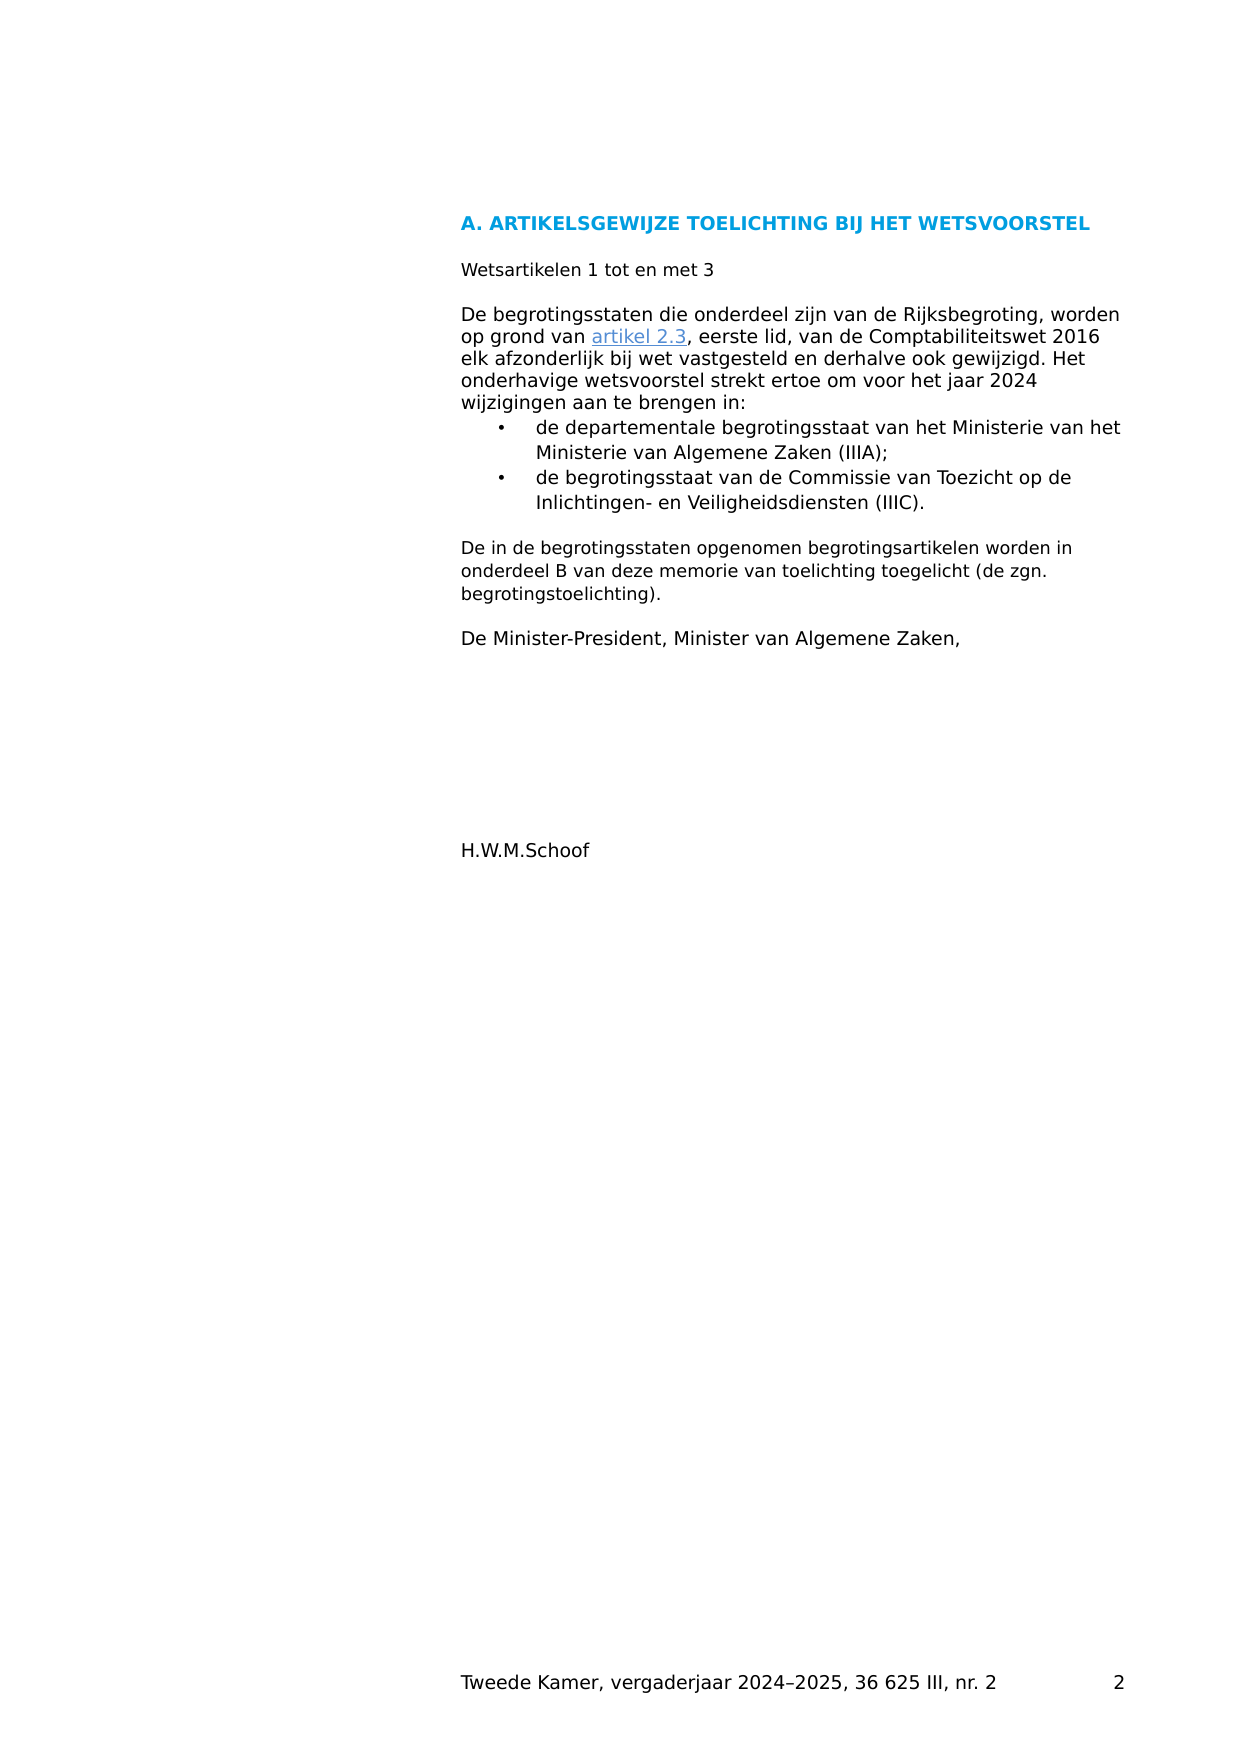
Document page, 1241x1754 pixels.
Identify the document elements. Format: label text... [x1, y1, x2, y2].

text De Minister-President, Minister van Algemene Zaken, [461, 628, 1125, 650]
list de begrotingsstaat van de Commissie van Toezicht op de Inlichtingen- en Veiligheidsdiensten (IIIC). [498, 464, 1125, 514]
list de departementale begrotingsstaat van het Ministerie van het Ministerie van Algemene Zaken (IIIA); [498, 414, 1125, 464]
title A. ARTIKELSGEWIJZE TOELICHTING BIJ HET WETSVOORSTEL [461, 213, 1125, 235]
text De in de begrotingsstaten opgenomen begrotingsartikelen worden in onderdeel B van deze memorie van toelichting toegelicht (de zgn. begrotingstoelichting). [461, 536, 1125, 605]
text Wetsartikelen 1 tot en met 3 [461, 258, 1125, 281]
text De begrotingsstaten die onderdeel zijn van de Rijksbegroting, worden op grond van artikel 2.3, eerste lid, van de Comptabiliteitswet 2016 elk afzonderlijk bij wet vastgesteld en derhalve ook gewijzigd. Het onderhavige wetsvoorstel strekt ertoe om voor het jaar 2024 wijzigingen aan te brengen in: [461, 304, 1125, 414]
text H.W.M.Schoof [461, 840, 1125, 862]
